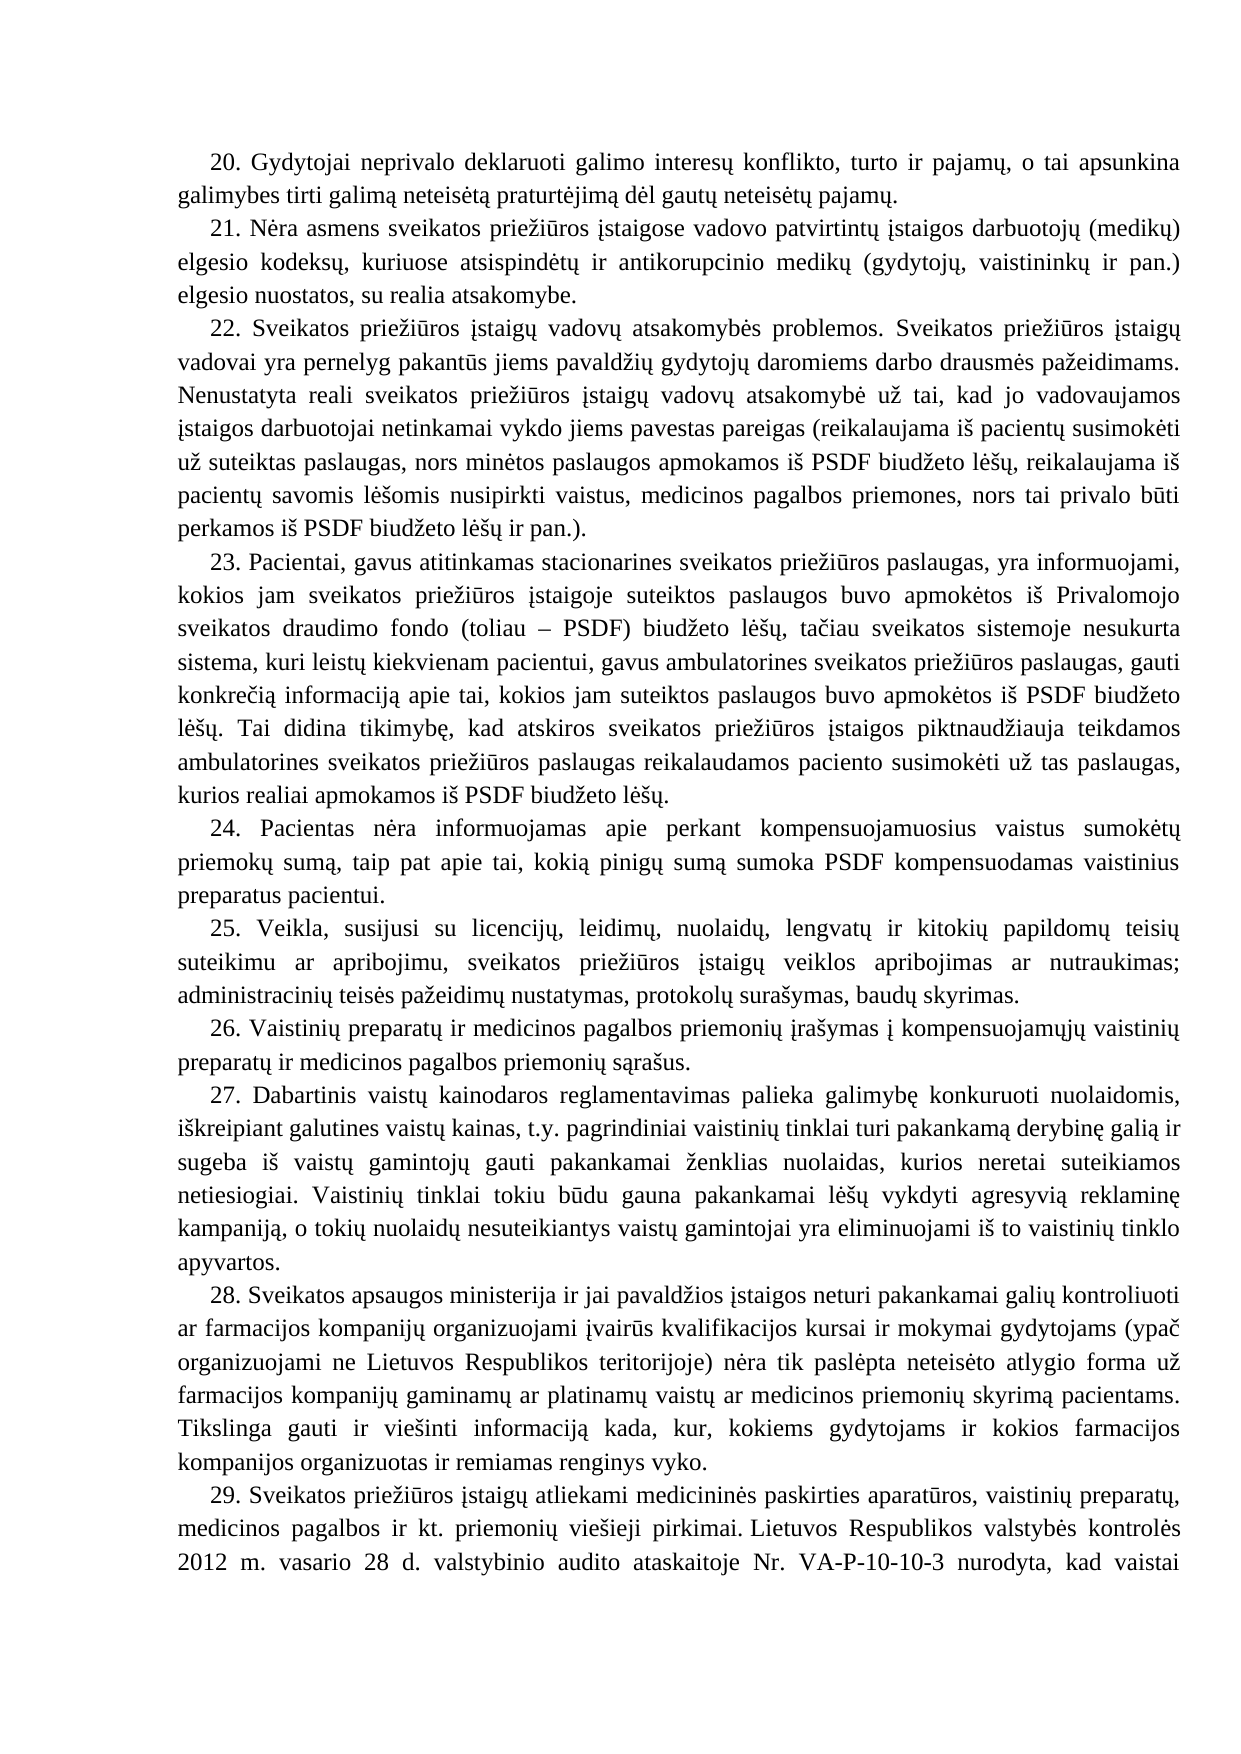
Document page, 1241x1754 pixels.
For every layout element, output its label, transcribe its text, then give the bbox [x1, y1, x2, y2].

text 27. Dabartinis vaistų kainodaros reglamentavimas palieka galimybę konkuruoti nuolaidomis, iškreipiant galutines vaistų kainas, t.y. pagrindiniai vaistinių tinklai turi pakankamą derybinę galią ir sugeba iš vaistų gamintojų gauti pakankamai ženklias nuolaidas, kurios neretai suteikiamos netiesiogiai. Vaistinių tinklai tokiu būdu gauna pakankamai lėšų vykdyti agresyvią reklaminę kampaniją, o tokių nuolaidų nesuteikiantys vaistų gamintojai yra eliminuojami iš to vaistinių tinklo apyvartos. [177, 1080, 1181, 1276]
text 22. Sveikatos priežiūros įstaigų vadovų atsakomybės problemos. Sveikatos priežiūros įstaigų vadovai yra pernelyg pakantūs jiems pavaldžių gydytojų daromiems darbo drausmės pažeidimams. Nenustatyta reali sveikatos priežiūros įstaigų vadovų atsakomybė už tai, kad jo vadovaujamos įstaigos darbuotojai netinkamai vykdo jiems pavestas pareigas (reikalaujama iš pacientų susimokėti už suteiktas paslaugas, nors minėtos paslaugos apmokamos iš PSDF biudžeto lėšų, reikalaujama iš pacientų savomis lėšomis nusipirkti vaistus, medicinos pagalbos priemones, nors tai privalo būti perkamos iš PSDF biudžeto lėšų ir pan.). [177, 313, 1181, 542]
text 20. Gydytojai neprivalo deklaruoti galimo interesų konflikto, turto ir pajamų, o tai apsunkina galimybes tirti galimą neteisėtą praturtėjimą dėl gautų neteisėtų pajamų. [177, 147, 1181, 209]
text 29. Sveikatos priežiūros įstaigų atliekami medicininės paskirties aparatūros, vaistinių preparatų, medicinos pagalbos ir kt. priemonių viešieji pirkimai. Lietuvos Respublikos valstybės kontrolės 2012 m. vasario 28 d. valstybinio audito ataskaitoje Nr. VA-P-10-10-3 nurodyta, kad vaistai [177, 1480, 1181, 1576]
text 26. Vaistinių preparatų ir medicinos pagalbos priemonių įrašymas į kompensuojamųjų vaistinių preparatų ir medicinos pagalbos priemonių sąrašus. [177, 1013, 1181, 1076]
text 23. Pacientai, gavus atitinkamas stacionarines sveikatos priežiūros paslaugas, yra informuojami, kokios jam sveikatos priežiūros įstaigoje suteiktos paslaugos buvo apmokėtos iš Privalomojo sveikatos draudimo fondo (toliau – PSDF) biudžeto lėšų, tačiau sveikatos sistemoje nesukurta sistema, kuri leistų kiekvienam pacientui, gavus ambulatorines sveikatos priežiūros paslaugas, gauti konkrečią informaciją apie tai, kokios jam suteiktos paslaugos buvo apmokėtos iš PSDF biudžeto lėšų. Tai didina tikimybę, kad atskiros sveikatos priežiūros įstaigos piktnaudžiauja teikdamos ambulatorines sveikatos priežiūros paslaugas reikalaudamos paciento susimokėti už tas paslaugas, kurios realiai apmokamos iš PSDF biudžeto lėšų. [177, 547, 1181, 809]
text 25. Veikla, susijusi su licencijų, leidimų, nuolaidų, lengvatų ir kitokių papildomų teisių suteikimu ar apribojimu, sveikatos priežiūros įstaigų veiklos apribojimas ar nutraukimas; administracinių teisės pažeidimų nustatymas, protokolų surašymas, baudų skyrimas. [177, 913, 1181, 1009]
text 28. Sveikatos apsaugos ministerija ir jai pavaldžios įstaigos neturi pakankamai galių kontroliuoti ar farmacijos kompanijų organizuojami įvairūs kvalifikacijos kursai ir mokymai gydytojams (ypač organizuojami ne Lietuvos Respublikos teritorijoje) nėra tik paslėpta neteisėto atlygio forma už farmacijos kompanijų gaminamų ar platinamų vaistų ar medicinos priemonių skyrimą pacientams. Tikslinga gauti ir viešinti informaciją kada, kur, kokiems gydytojams ir kokios farmacijos kompanijos organizuotas ir remiamas renginys vyko. [177, 1280, 1181, 1476]
text 21. Nėra asmens sveikatos priežiūros įstaigose vadovo patvirtintų įstaigos darbuotojų (medikų) elgesio kodeksų, kuriuose atsispindėtų ir antikorupcinio medikų (gydytojų, vaistininkų ir pan.) elgesio nuostatos, su realia atsakomybe. [177, 213, 1181, 309]
text 24. Pacientas nėra informuojamas apie perkant kompensuojamuosius vaistus sumokėtų priemokų sumą, taip pat apie tai, kokią pinigų sumą sumoka PSDF kompensuodamas vaistinius preparatus pacientui. [177, 813, 1181, 909]
